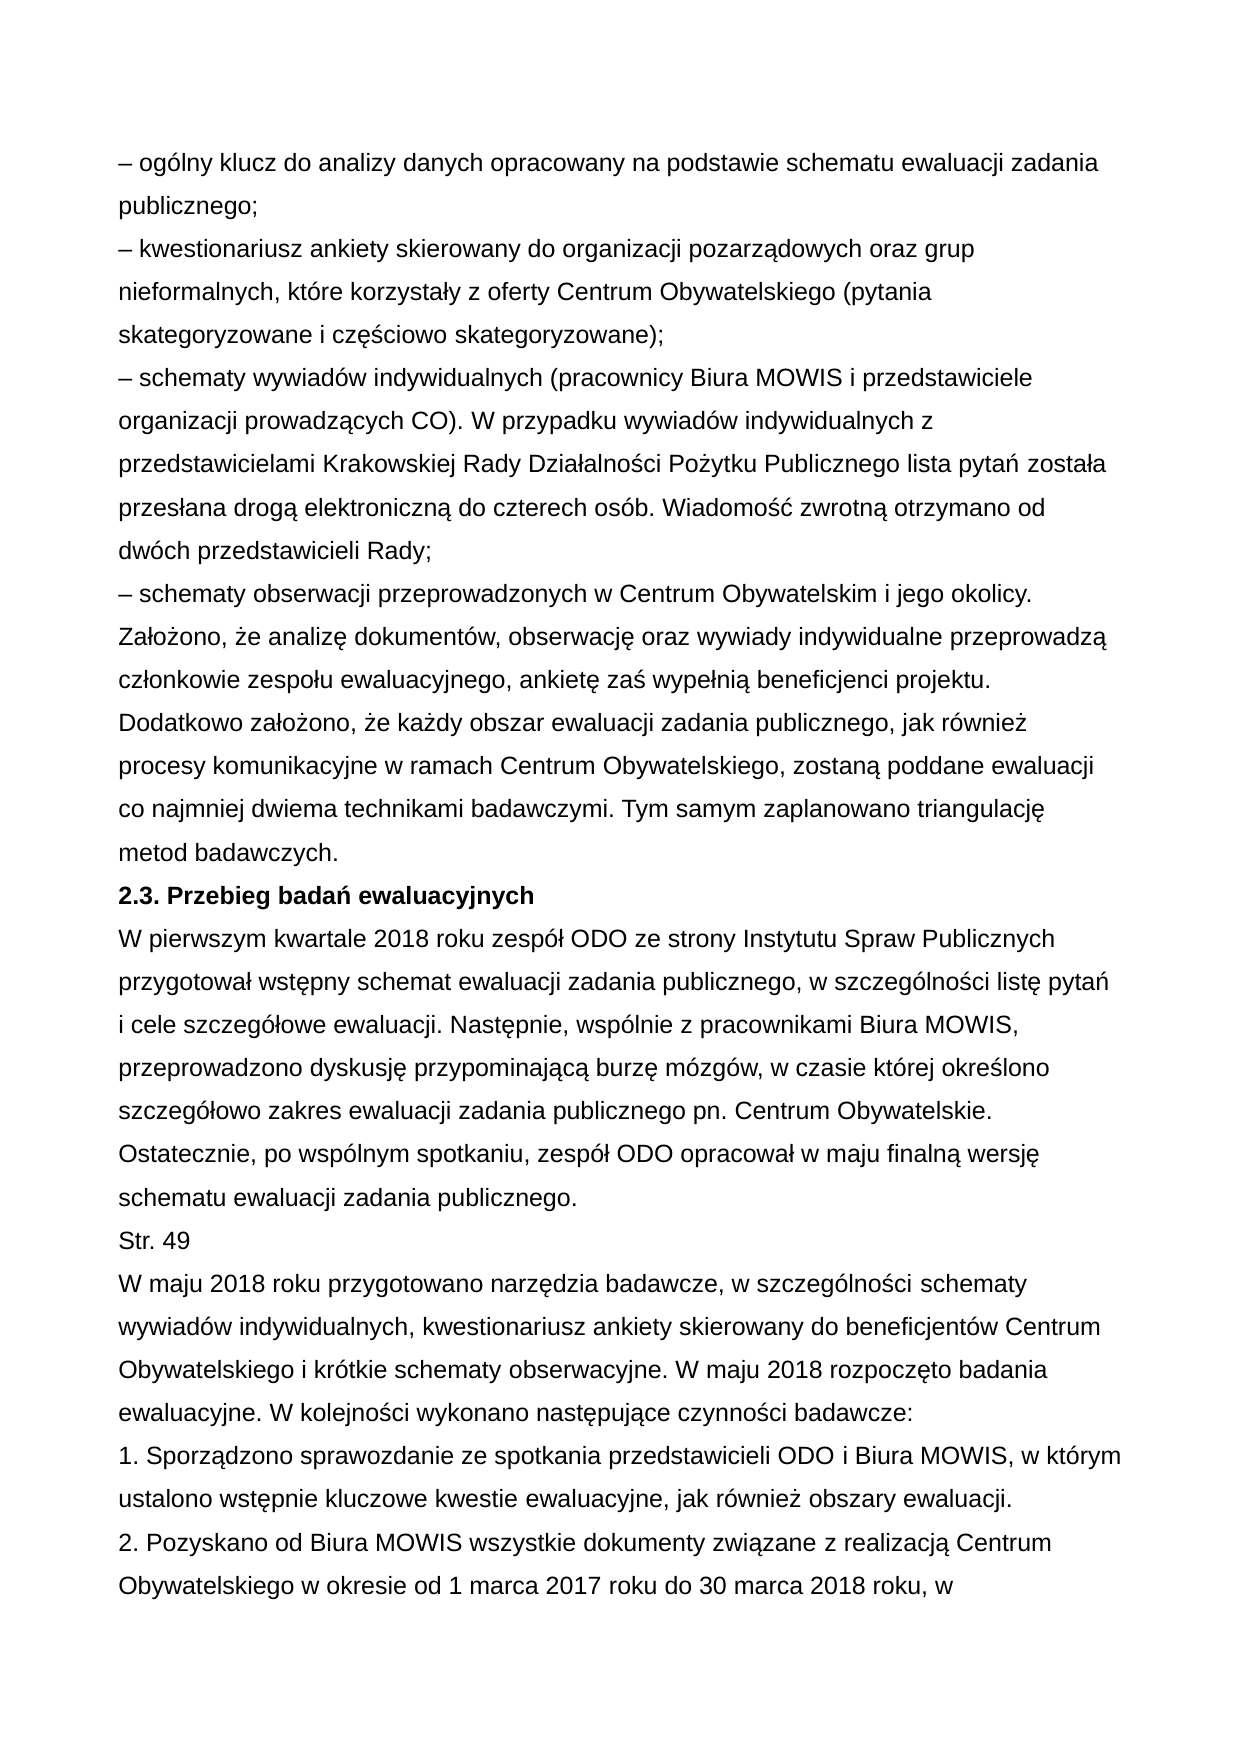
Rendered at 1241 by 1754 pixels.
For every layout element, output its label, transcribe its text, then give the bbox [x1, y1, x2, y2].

text 1. Sporządzono sprawozdanie ze spotkania przedstawicieli ODO i Biura MOWIS, w którym ustalono wstępnie kluczowe kwestie ewaluacyjne, jak również obszary ewaluacji. [118, 1441, 1122, 1513]
text 2. Pozyskano od Biura MOWIS wszystkie dokumenty związane z realizacją Centrum Obywatelskiego w okresie od 1 marca 2017 roku do 30 marca 2018 roku, w [118, 1528, 1122, 1599]
text W maju 2018 roku przygotowano narzędzia badawcze, w szczególności schematy wywiadów indywidualnych, kwestionariusz ankiety skierowany do beneficjentów Centrum Obywatelskiego i krótkie schematy obserwacyjne. W maju 2018 rozpoczęto badania ewaluacyjne. W kolejności wykonano następujące czynności badawcze: [118, 1269, 1122, 1427]
subtitle 2.3. Przebieg badań ewaluacyjnych [118, 881, 1122, 909]
text – kwestionariusz ankiety skierowany do organizacji pozarządowych oraz grup nieformalnych, które korzystały z oferty Centrum Obywatelskiego (pytania skategoryzowane i częściowo skategoryzowane); [118, 234, 1122, 349]
text – schematy wywiadów indywidualnych (pracownicy Biura MOWIS i przedstawiciele organizacji prowadzących CO). W przypadku wywiadów indywidualnych z przedstawicielami Krakowskiej Rady Działalności Pożytku Publicznego lista pytań została przesłana drogą elektroniczną do czterech osób. Wiadomość zwrotną otrzymano od dwóch przedstawicieli Rady; [118, 363, 1122, 564]
text Str. 49 [118, 1226, 1122, 1254]
text W pierwszym kwartale 2018 roku zespół ODO ze strony Instytutu Spraw Publicznych przygotował wstępny schemat ewaluacji zadania publicznego, w szczególności listę pytań i cele szczegółowe ewaluacji. Następnie, wspólnie z pracownikami Biura MOWIS, przeprowadzono dyskusję przypominającą burzę mózgów, w czasie której określono szczegółowo zakres ewaluacji zadania publicznego pn. Centrum Obywatelskie. Ostatecznie, po wspólnym spotkaniu, zespół ODO opracował w maju finalną wersję schematu ewaluacji zadania publicznego. [118, 924, 1122, 1211]
text – schematy obserwacji przeprowadzonych w Centrum Obywatelskim i jego okolicy. [118, 579, 1122, 608]
text – ogólny klucz do analizy danych opracowany na podstawie schematu ewaluacji zadania publicznego; [118, 148, 1122, 219]
text Założono, że analizę dokumentów, obserwację oraz wywiady indywidualne przeprowadzą członkowie zespołu ewaluacyjnego, ankietę zaś wypełnią beneficjenci projektu. Dodatkowo założono, że każdy obszar ewaluacji zadania publicznego, jak również procesy komunikacyjne w ramach Centrum Obywatelskiego, zostaną poddane ewaluacji co najmniej dwiema technikami badawczymi. Tym samym zaplanowano triangulację metod badawczych. [118, 622, 1122, 866]
